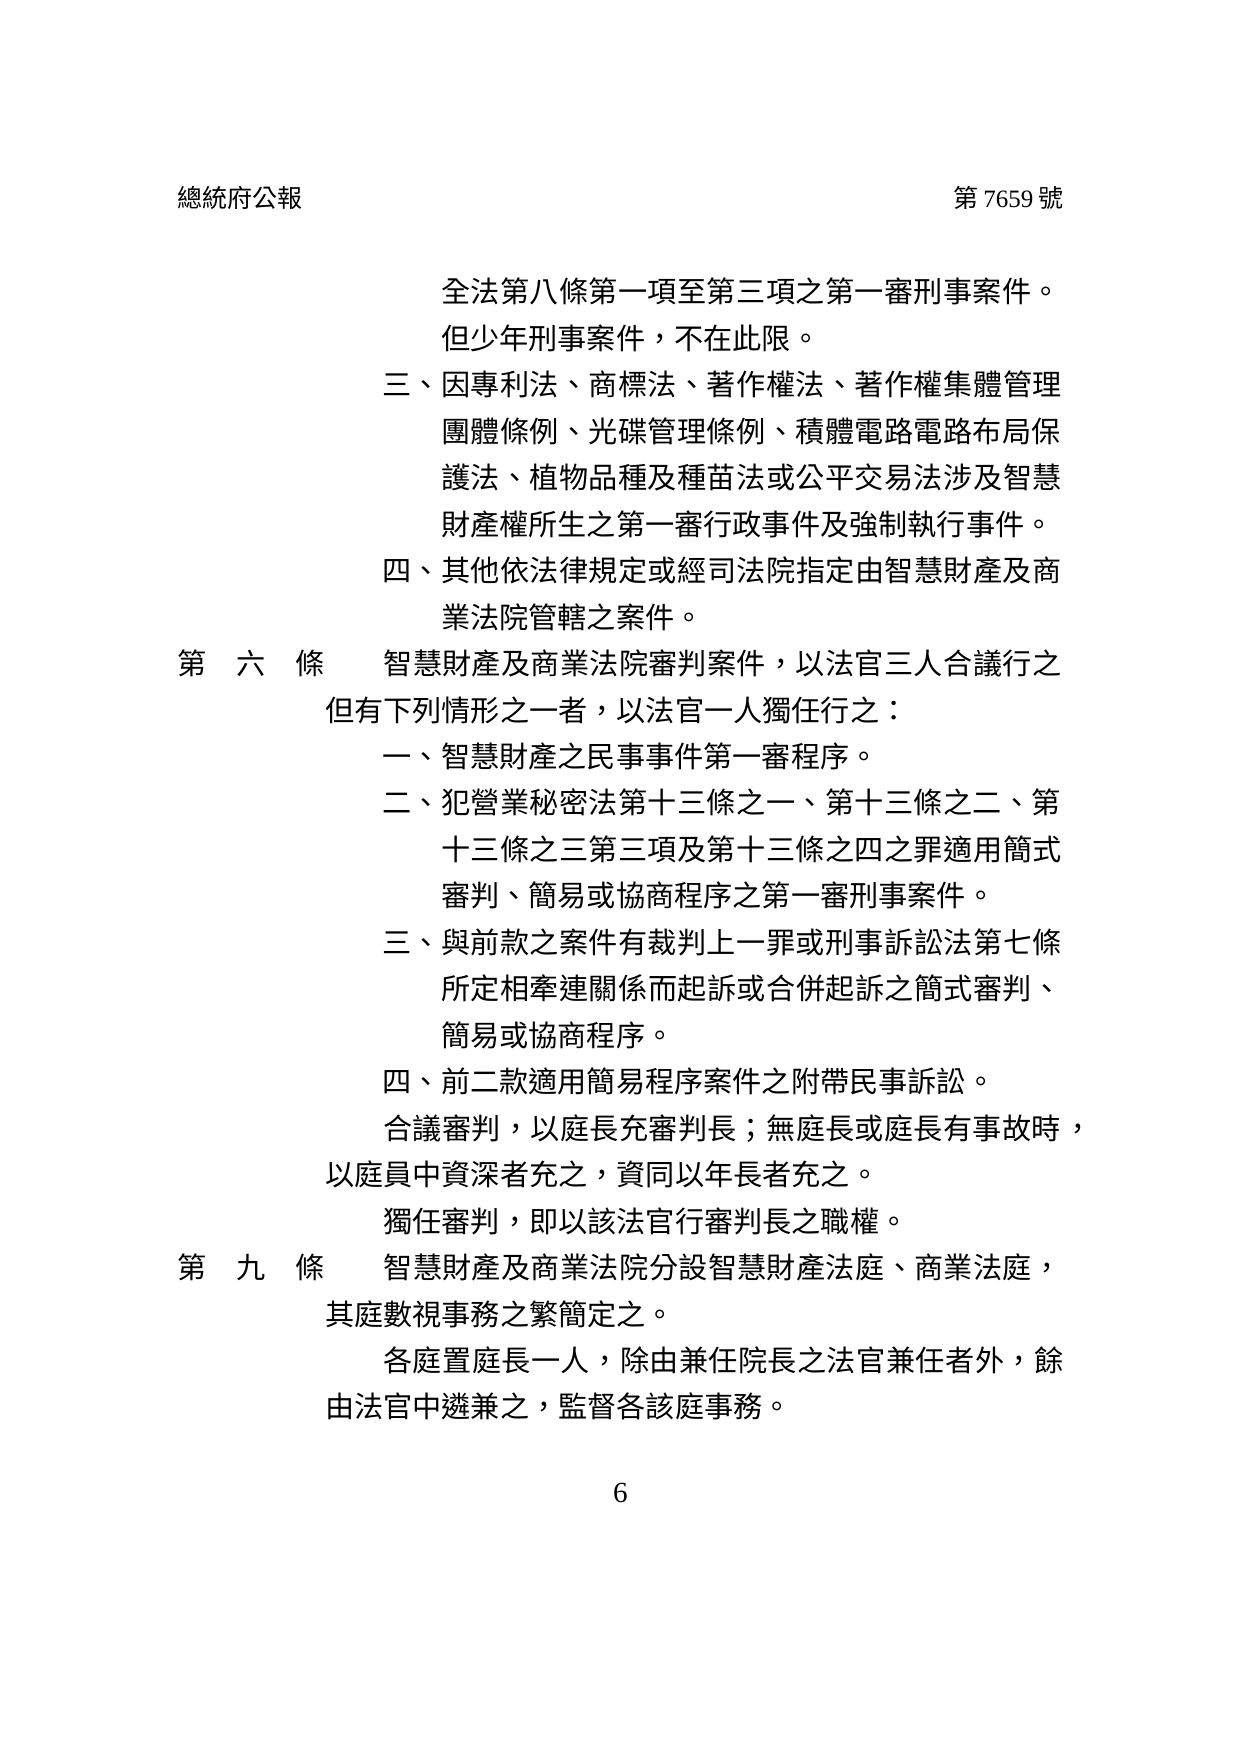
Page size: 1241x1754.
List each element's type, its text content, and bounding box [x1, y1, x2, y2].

text 第 六 條 智慧財產及商業法院審判案件，以法官三人合議行之。但有下列情形之一者，以法官一人獨任行之： [177, 637, 1063, 730]
text 第 九 條 智慧財產及商業法院分設智慧財產法庭、商業法庭，其庭數視事務之繁簡定之。 [177, 1241, 1063, 1334]
text 一、 智慧財產之民事事件第一審程序。 [382, 730, 1063, 777]
text 獨任審判，即以該法官行審判長之職權。 [325, 1195, 1063, 1241]
text 四、 其他依法律規定或經司法院指定由智慧財產及商業法院管轄之案件。 [382, 544, 1063, 637]
text 三、 與前款之案件有裁判上一罪或刑事訴訟法第七條所定相牽連關係而起訴或合併起訴之簡式審判、簡易或協商程序。 [382, 916, 1063, 1056]
text 合議審判，以庭長充審判長；無庭長或庭長有事故時，以庭員中資深者充之，資同以年長者充之。 [325, 1102, 1063, 1195]
text 四、 前二款適用簡易程序案件之附帶民事訴訟。 [382, 1056, 1063, 1102]
text 各庭置庭長一人，除由兼任院長之法官兼任者外，餘由法官中遴兼之，監督各該庭事務。 [325, 1334, 1063, 1427]
text 三、 因專利法、商標法、著作權法、著作權集體管理團體條例、光碟管理條例、積體電路電路布局保護法、植物品種及種苗法或公平交易法涉及智慧財產權所生之第一審行政事件及強制執行事件。 [382, 359, 1063, 544]
text 二、 犯營業秘密法第十三條之一、第十三條之二、第十三條之三第三項及第十三條之四之罪適用簡式審判、簡易或協商程序之第一審刑事案件。 [382, 777, 1063, 916]
text 二、 因刑法第二百五十三條、第二百五十四條、第三百十七條、第三百十八條之罪或違反商標法、著作權法及智慧財產案件審理法第七十二條至第七十四條案件，不服地方法院依通常、簡式審判或協商程序所為之第一審裁判而上訴或抗告之刑事案件；營業秘密法第十三條之一、第十三條之二、第十三條之三第三項及第十三條之四之第一審刑事案件；營業秘密法之第二審刑事案件；國家安全法第八條第一項至第三項之第一審刑事案件。但少年刑事案件，不在此限。 [382, 266, 1063, 359]
